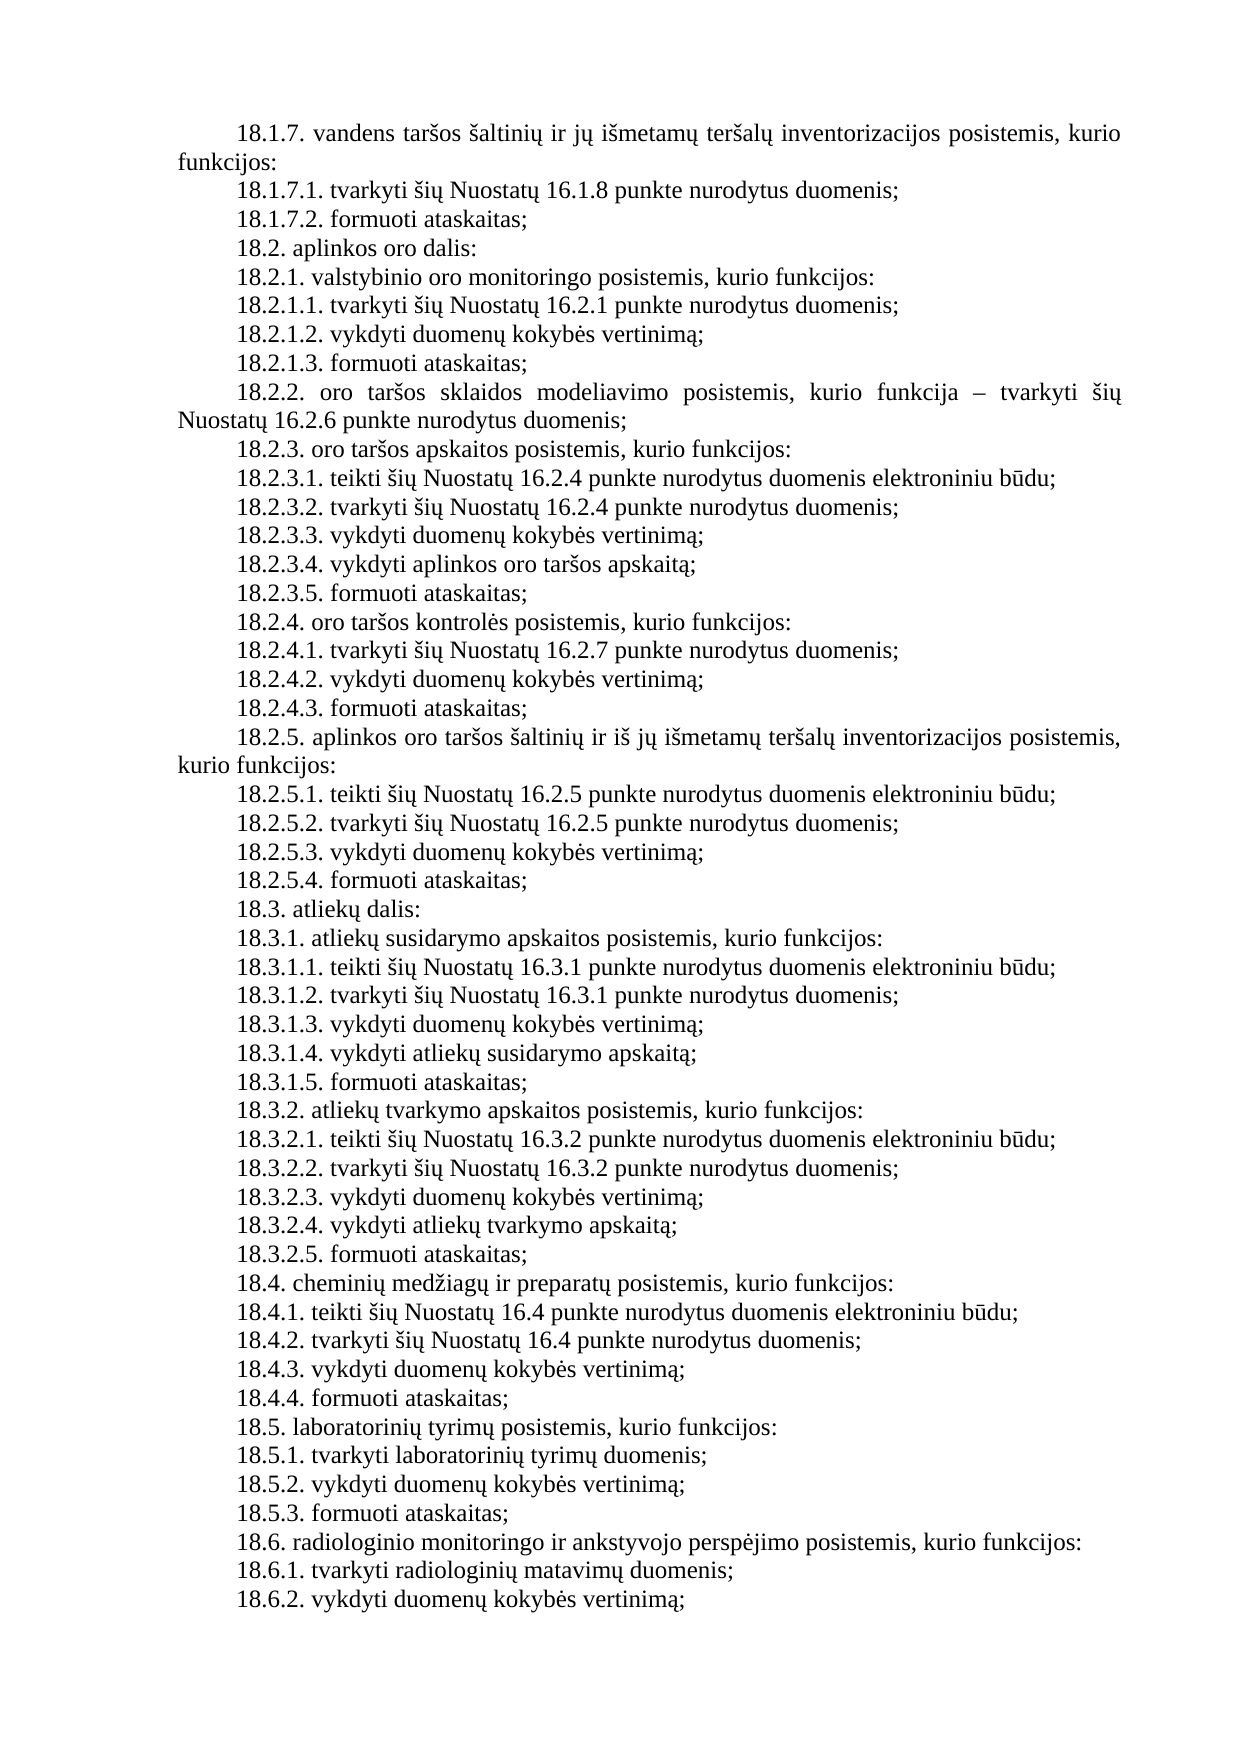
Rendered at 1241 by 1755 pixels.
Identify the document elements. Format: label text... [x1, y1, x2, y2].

text 18.2.4.1. tvarkyti šių Nuostatų 16.2.7 punkte nurodytus duomenis; [177, 636, 1122, 664]
text 18.2.1.3. formuoti ataskaitas; [177, 348, 1122, 377]
text 18.2.1.1. tvarkyti šių Nuostatų 16.2.1 punkte nurodytus duomenis; [177, 291, 1122, 319]
text 18.3.2.2. tvarkyti šių Nuostatų 16.3.2 punkte nurodytus duomenis; [177, 1153, 1122, 1182]
text 18.6.1. tvarkyti radiologinių matavimų duomenis; [177, 1556, 1122, 1584]
text 18.2.4.3. formuoti ataskaitas; [177, 693, 1122, 722]
text 18.6. radiologinio monitoringo ir ankstyvojo perspėjimo posistemis, kurio funkcijos: [177, 1527, 1122, 1556]
text 18.3.1.2. tvarkyti šių Nuostatų 16.3.1 punkte nurodytus duomenis; [177, 981, 1122, 1009]
text 18.3.2.3. vykdyti duomenų kokybės vertinimą; [177, 1182, 1122, 1211]
text 18.3. atliekų dalis: [177, 894, 1122, 923]
text 18.2.5.2. tvarkyti šių Nuostatų 16.2.5 punkte nurodytus duomenis; [177, 808, 1122, 837]
text 18.4.4. formuoti ataskaitas; [177, 1383, 1122, 1412]
text 18.2.3.2. tvarkyti šių Nuostatų 16.2.4 punkte nurodytus duomenis; [177, 492, 1122, 521]
text 18.4.3. vykdyti duomenų kokybės vertinimą; [177, 1354, 1122, 1383]
text 18.2.4. oro taršos kontrolės posistemis, kurio funkcijos: [177, 607, 1122, 636]
text 18.3.1.5. formuoti ataskaitas; [177, 1067, 1122, 1096]
text 18.2.3. oro taršos apskaitos posistemis, kurio funkcijos: [177, 434, 1122, 463]
text 18.3.1.3. vykdyti duomenų kokybės vertinimą; [177, 1009, 1122, 1038]
text 18.2. aplinkos oro dalis: [177, 233, 1122, 262]
text 18.2.5.4. formuoti ataskaitas; [177, 866, 1122, 894]
text 18.2.4.2. vykdyti duomenų kokybės vertinimą; [177, 664, 1122, 693]
text 18.1.7. vandens taršos šaltinių ir jų išmetamų teršalų inventorizacijos posistemis, kurio funkcijos: [177, 118, 1122, 176]
text 18.2.5. aplinkos oro taršos šaltinių ir iš jų išmetamų teršalų inventorizacijos posistemis, kurio funkcijos: [177, 722, 1122, 779]
text 18.6.2. vykdyti duomenų kokybės vertinimą; [177, 1584, 1122, 1613]
text 18.3.2.1. teikti šių Nuostatų 16.3.2 punkte nurodytus duomenis elektroniniu būdu; [177, 1124, 1122, 1153]
text 18.3.1.1. teikti šių Nuostatų 16.3.1 punkte nurodytus duomenis elektroniniu būdu; [177, 952, 1122, 981]
text 18.3.2. atliekų tvarkymo apskaitos posistemis, kurio funkcijos: [177, 1096, 1122, 1124]
text 18.1.7.2. formuoti ataskaitas; [177, 204, 1122, 233]
text 18.2.1. valstybinio oro monitoringo posistemis, kurio funkcijos: [177, 262, 1122, 291]
text 18.2.5.1. teikti šių Nuostatų 16.2.5 punkte nurodytus duomenis elektroniniu būdu; [177, 779, 1122, 808]
text 18.2.5.3. vykdyti duomenų kokybės vertinimą; [177, 837, 1122, 866]
text 18.2.2. oro taršos sklaidos modeliavimo posistemis, kurio funkcija – tvarkyti šių Nuostatų 16.2.6 punkte nurodytus duomenis; [177, 377, 1122, 434]
text 18.1.7.1. tvarkyti šių Nuostatų 16.1.8 punkte nurodytus duomenis; [177, 176, 1122, 204]
text 18.4.1. teikti šių Nuostatų 16.4 punkte nurodytus duomenis elektroniniu būdu; [177, 1297, 1122, 1326]
text 18.2.3.4. vykdyti aplinkos oro taršos apskaitą; [177, 549, 1122, 578]
text 18.5.3. formuoti ataskaitas; [177, 1498, 1122, 1527]
text 18.4.2. tvarkyti šių Nuostatų 16.4 punkte nurodytus duomenis; [177, 1326, 1122, 1354]
text 18.2.3.1. teikti šių Nuostatų 16.2.4 punkte nurodytus duomenis elektroniniu būdu; [177, 463, 1122, 492]
text 18.5. laboratorinių tyrimų posistemis, kurio funkcijos: [177, 1412, 1122, 1441]
text 18.2.3.3. vykdyti duomenų kokybės vertinimą; [177, 521, 1122, 549]
text 18.3.1.4. vykdyti atliekų susidarymo apskaitą; [177, 1038, 1122, 1067]
text 18.4. cheminių medžiagų ir preparatų posistemis, kurio funkcijos: [177, 1268, 1122, 1297]
text 18.3.2.5. formuoti ataskaitas; [177, 1239, 1122, 1268]
text 18.3.1. atliekų susidarymo apskaitos posistemis, kurio funkcijos: [177, 923, 1122, 952]
text 18.5.1. tvarkyti laboratorinių tyrimų duomenis; [177, 1441, 1122, 1469]
text 18.5.2. vykdyti duomenų kokybės vertinimą; [177, 1469, 1122, 1498]
text 18.2.1.2. vykdyti duomenų kokybės vertinimą; [177, 319, 1122, 348]
text 18.2.3.5. formuoti ataskaitas; [177, 578, 1122, 607]
text 18.3.2.4. vykdyti atliekų tvarkymo apskaitą; [177, 1211, 1122, 1239]
